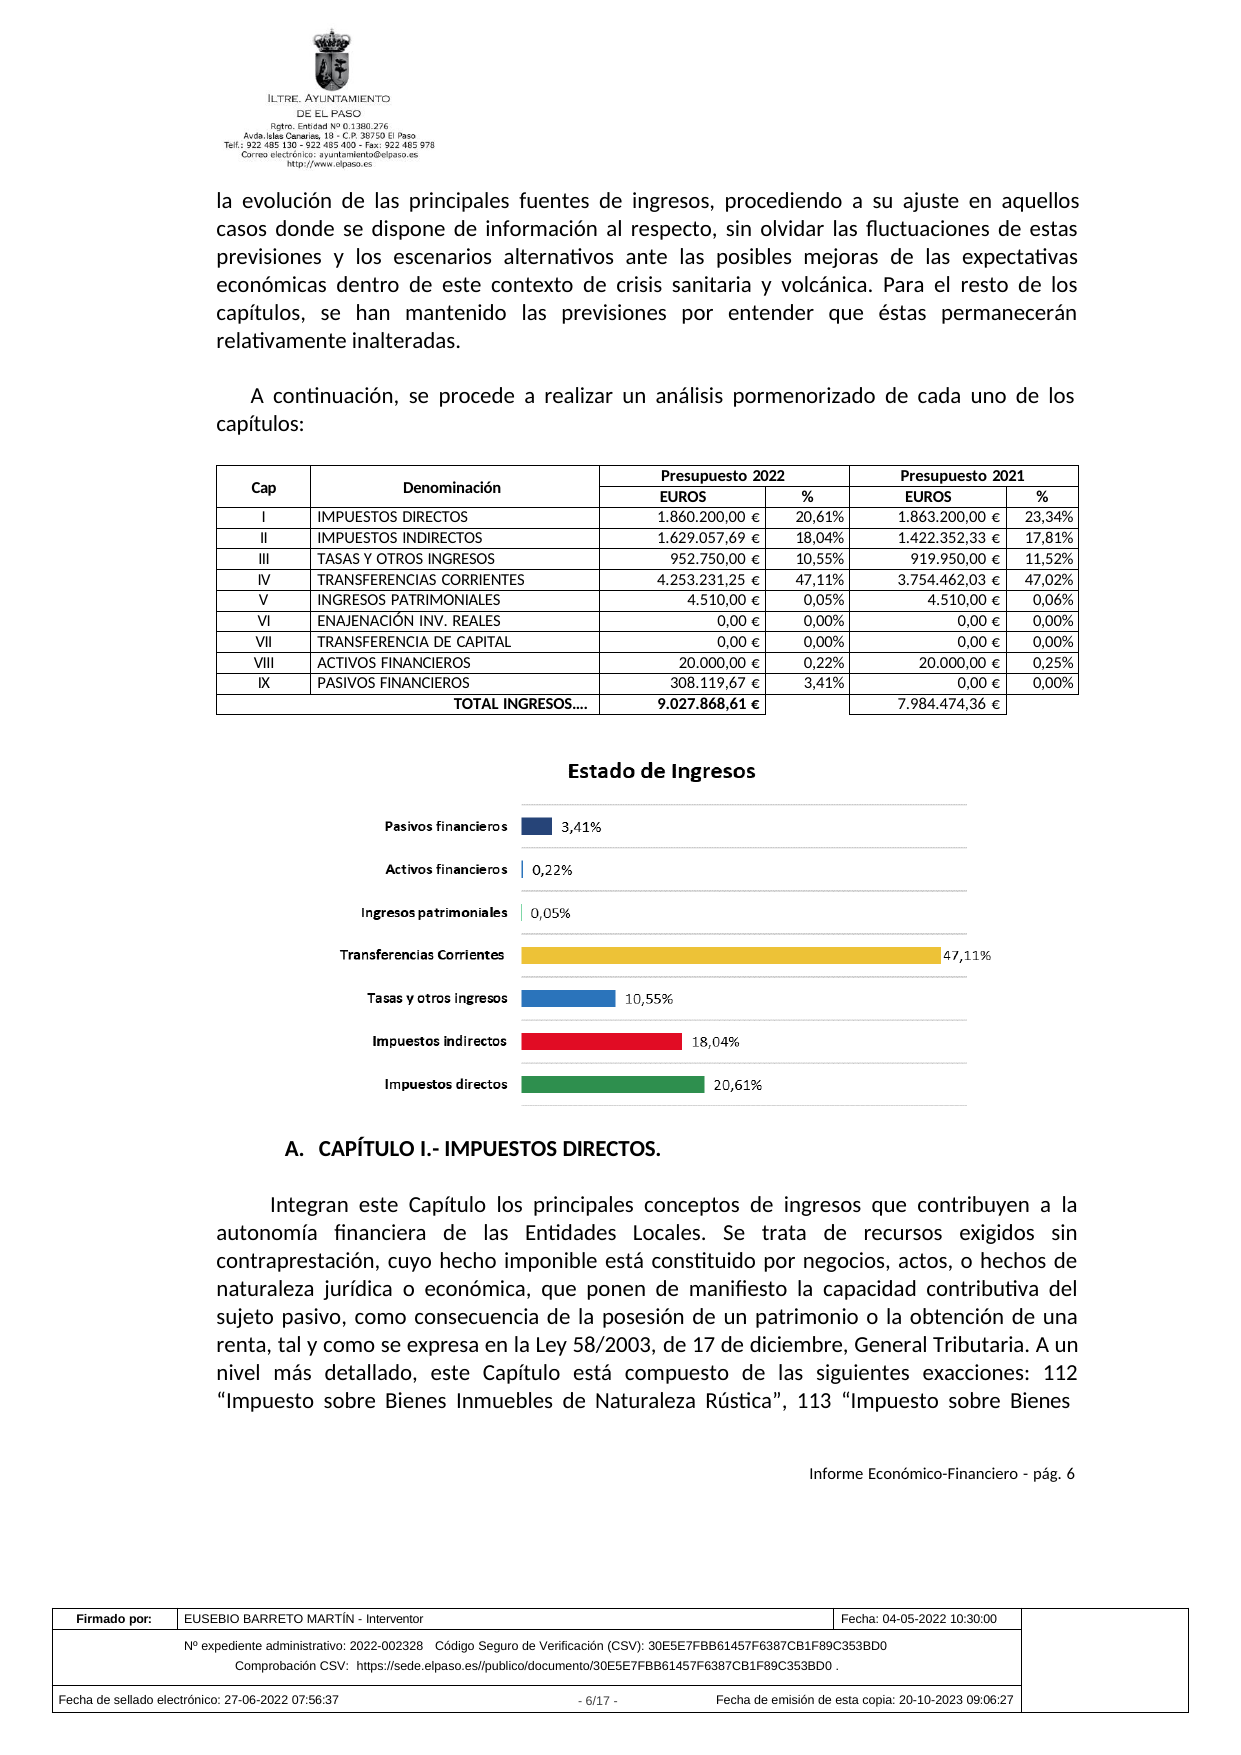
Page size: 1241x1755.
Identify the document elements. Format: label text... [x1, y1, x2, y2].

table_cell EUROS [600, 487, 765, 507]
text Informe Económico-Financiero - pág. 6 [809, 1463, 1201, 1483]
table_cell % [1007, 487, 1078, 507]
table_cell 0,25% [1007, 653, 1078, 673]
table_cell 0,00 € [850, 674, 1006, 694]
table_cell III [217, 549, 310, 569]
table_cell 0,00% [1007, 674, 1078, 694]
table_cell 1.629.057,69 € [600, 529, 765, 548]
table_cell 0,00% [766, 612, 849, 631]
text A continuación, se procede a realizar un análisis pormenorizado de cada uno de los capítulos: [216, 381, 1133, 437]
table_cell TASAS Y OTROS INGRESOS [311, 549, 599, 569]
table_cell INGRESOS PATRIMONIALES [311, 591, 599, 611]
table_cell 0,00 € [600, 632, 765, 652]
table_cell ACTIVOS FINANCIEROS [311, 653, 599, 673]
table_cell TRANSFERENCIA DE CAPITAL [311, 632, 599, 652]
table_cell 7.984.474,36 € [850, 695, 1006, 714]
table_cell 1.422.352,33 € [850, 529, 1006, 548]
table_header Presupuesto 2021 [850, 466, 1078, 486]
table_cell 47,02% [1007, 570, 1078, 590]
table_cell IMPUESTOS INDIRECTOS [311, 529, 599, 548]
table_cell II [217, 529, 310, 548]
table_cell V [217, 591, 310, 611]
table_cell 0,00% [1007, 612, 1078, 631]
table_cell 308.119,67 € [600, 674, 765, 694]
list CAPÍTULO I.- IMPUESTOS DIRECTOS. [284, 1134, 1201, 1162]
table_cell 11,52% [1007, 549, 1078, 569]
text Integran este Capítulo los principales conceptos de ingresos que contribuyen a la autonomía financiera de las Entidades Locales. Se trata de recursos exigidos sin contraprestación, cuyo hecho imponible está constituido por negocios, actos, o hechos de naturaleza jurídica o económica, que ponen de manifiesto la capacidad contributiva del sujeto pasivo, como consecuencia de la posesión de un patrimonio o la obtención de una renta, tal y como se expresa en la Ley 58/2003, de 17 de diciembre, General Tributaria. A un nivel más detallado, este Capítulo está compuesto de las siguientes exacciones: 112 “Impuesto sobre Bienes Inmuebles de Naturaleza Rústica”, 113 “Impuesto sobre Bienes [216, 1190, 1079, 1414]
table_cell 0,00 € [600, 612, 765, 631]
table_cell 0,06% [1007, 591, 1078, 611]
table_cell 4.510,00 € [600, 591, 765, 611]
table_cell 4.253.231,25 € [600, 570, 765, 590]
table_cell VIII [217, 653, 310, 673]
table_cell 47,11% [766, 570, 849, 590]
table_cell IV [217, 570, 310, 590]
table_cell 919.950,00 € [850, 549, 1006, 569]
table_cell % [766, 487, 849, 507]
table_cell 0,00 € [850, 632, 1006, 652]
table_header Presupuesto 2022 [600, 466, 849, 486]
table_cell I [217, 508, 310, 528]
table_cell 20.000,00 € [850, 653, 1006, 673]
table_cell 10,55% [766, 549, 849, 569]
table_cell 18,04% [766, 529, 849, 548]
table_cell 17,81% [1007, 529, 1078, 548]
text la evolución de las principales fuentes de ingresos, procediendo a su ajuste en aquellos casos donde se dispone de información al respecto, sin olvidar las fluctuaciones de estas previsiones y los escenarios alternativos ante las posibles mejoras de las expectativas económicas dentro de este contexto de crisis sanitaria y volcánica. Para el resto de los capítulos, se han mantenido las previsiones por entender que éstas permanecerán relativamente inalteradas. [216, 186, 1079, 354]
table_cell 0,22% [766, 653, 849, 673]
table_cell IX [217, 674, 310, 694]
table_cell 0,05% [766, 591, 849, 611]
table_cell 0,00% [766, 632, 849, 652]
table_cell 0,00% [1007, 632, 1078, 652]
table_cell VII [217, 632, 310, 652]
table_cell 3,41% [766, 674, 849, 694]
table_cell 1.863.200,00 € [850, 508, 1006, 528]
table_cell 23,34% [1007, 508, 1078, 528]
table_cell IMPUESTOS DIRECTOS [311, 508, 599, 528]
table_cell VI [217, 612, 310, 631]
table_cell 952.750,00 € [600, 549, 765, 569]
table_cell PASIVOS FINANCIEROS [311, 674, 599, 694]
table_cell 1.860.200,00 € [600, 508, 765, 528]
table_cell 4.510,00 € [850, 591, 1006, 611]
table_cell ENAJENACIÓN INV. REALES [311, 612, 599, 631]
table_cell [1007, 695, 1079, 714]
table_cell 20,61% [766, 508, 849, 528]
table_header Denominación [311, 466, 599, 507]
table_cell TOTAL INGRESOS…. [217, 695, 599, 714]
table_cell [766, 695, 849, 714]
table_cell TRANSFERENCIAS CORRIENTES [311, 570, 599, 590]
table_header Cap [217, 466, 310, 507]
table_cell 20.000,00 € [600, 653, 765, 673]
table_cell 0,00 € [850, 612, 1006, 631]
table_cell EUROS [850, 487, 1006, 507]
table_cell 9.027.868,61 € [600, 695, 765, 714]
table_cell 3.754.462,03 € [850, 570, 1006, 590]
